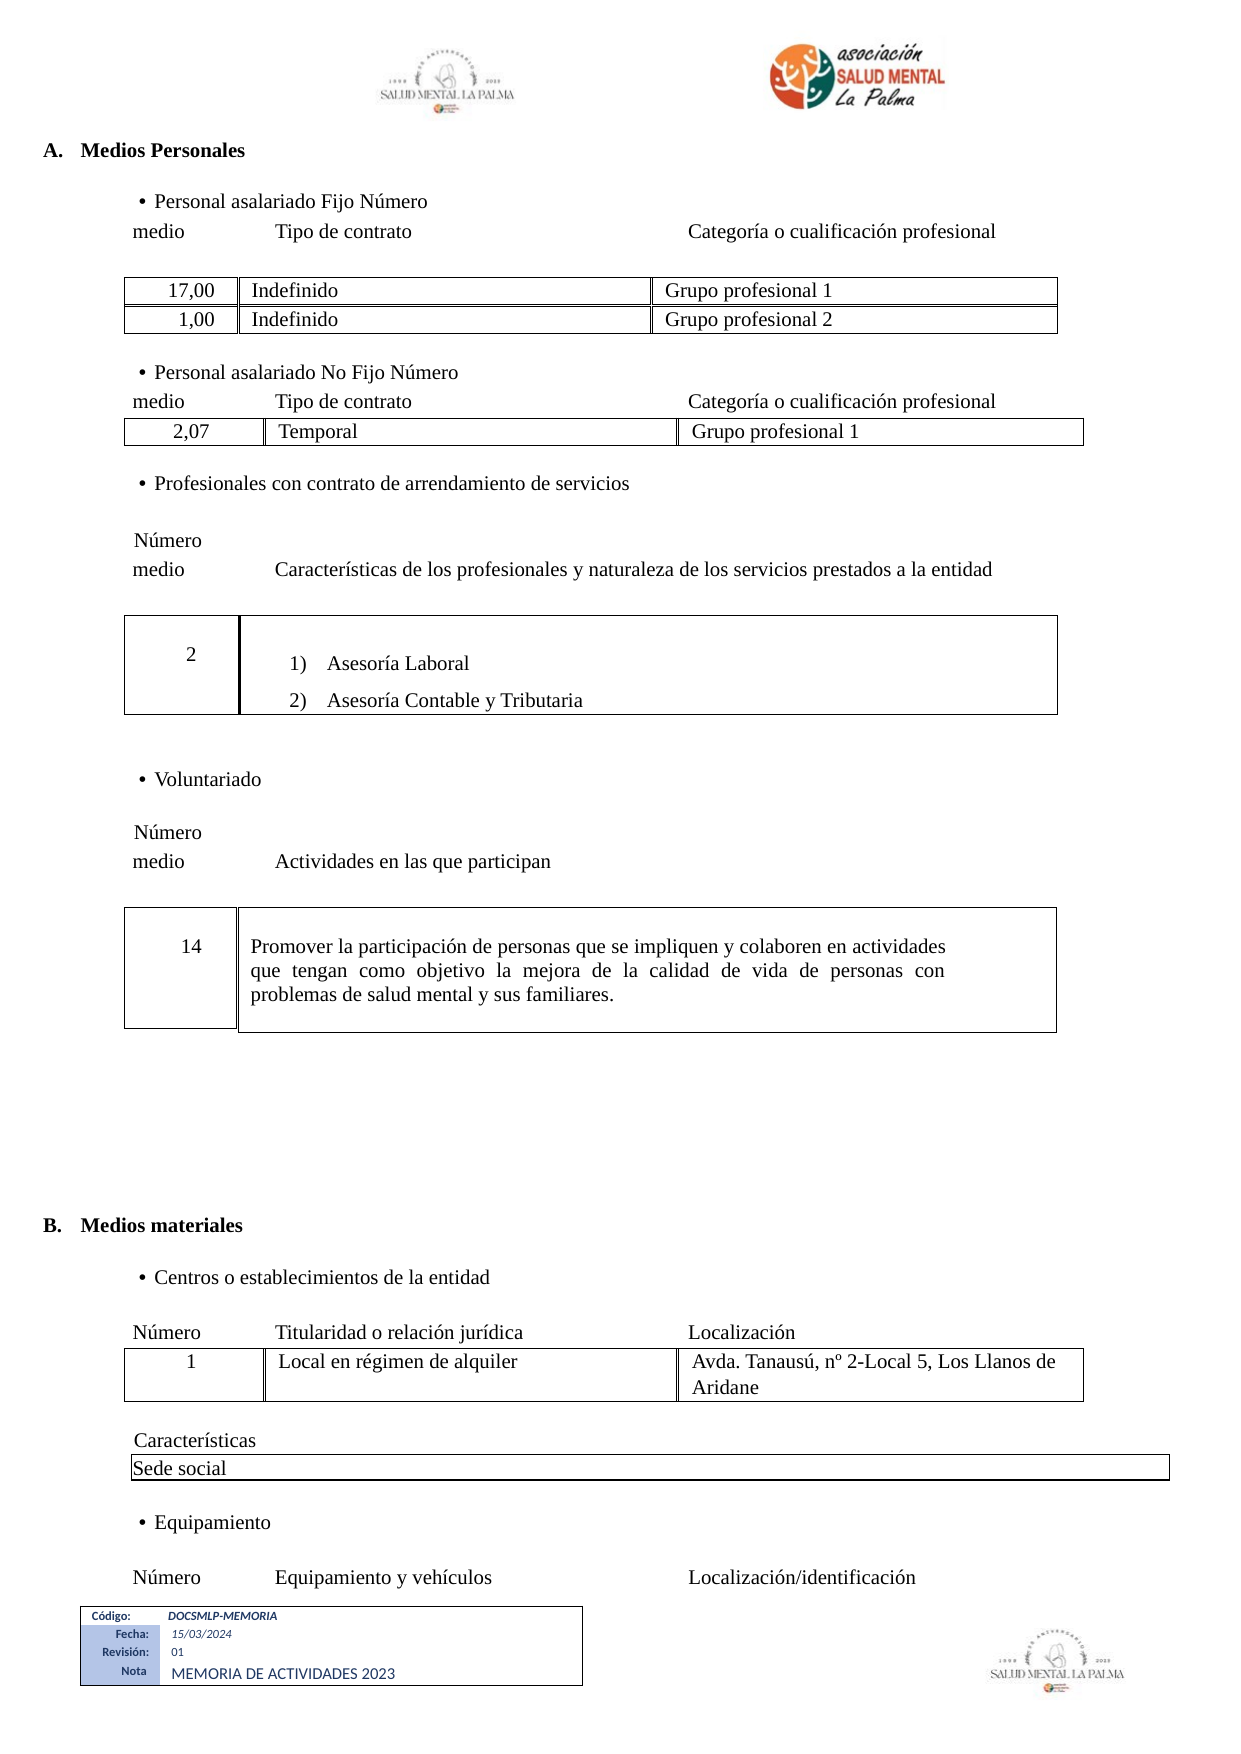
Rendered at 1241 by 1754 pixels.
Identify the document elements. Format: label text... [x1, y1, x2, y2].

table_header Local en régimen de alquiler [266, 1349, 676, 1401]
text Número [133, 820, 1096, 844]
table_cell 2) [241, 677, 327, 714]
table_header [238, 247, 1084, 334]
list Medios materiales [43, 1213, 1170, 1237]
table_header 14 [125, 908, 236, 1028]
text Número Titularidad o relación jurídica Localización [80, 1317, 1170, 1345]
table_header [238, 586, 1084, 715]
list Voluntariado [80, 767, 1096, 791]
text medio Características de los profesionales y naturaleza de los servicios prestados a la entidad [80, 554, 1170, 582]
table_header 2 [125, 616, 238, 714]
table_header Avda. Tanausú, nº 2-Local 5, Los Llanos de Aridane [679, 1349, 1083, 1401]
list Personal asalariado Fijo Número [80, 189, 1096, 213]
table_cell Indefinido [240, 307, 650, 333]
list Personal asalariado No Fijo Número [80, 360, 1096, 384]
table_header Temporal [266, 419, 676, 444]
list Medios Personales [43, 138, 1170, 162]
list Centros o establecimientos de la entidad [80, 1264, 1096, 1289]
text medio Tipo de contrato Categoría o cualificación profesional [80, 387, 1170, 414]
table_header Grupo profesional 1 [679, 419, 1083, 444]
table_header [124, 878, 237, 907]
table_header 17,00 [125, 278, 237, 304]
table_cell Asesoría Contable y Tributaria [327, 677, 1057, 714]
table_cell Grupo profesional 2 [653, 307, 1057, 333]
table_header Indefinido [240, 278, 650, 304]
table_header 1 [125, 1349, 263, 1401]
table_header [124, 586, 238, 615]
text Sede social [132, 1455, 1169, 1479]
table_header 1) [241, 616, 327, 677]
table_cell 1,00 [125, 307, 237, 333]
table_header Promover la participación de personas que se impliquen y colaboren en actividades que tengan como objetivo la mejora de la calidad de vida de personas con problemas de salud mental y sus familiares. [239, 908, 1056, 1032]
table_header [124, 1029, 237, 1033]
list Profesionales con contrato de arrendamiento de servicios [80, 471, 1096, 495]
text medio Actividades en las que participan [80, 846, 1170, 874]
table_header Asesoría Laboral [327, 616, 1057, 677]
table_header Grupo profesional 1 [653, 278, 1057, 304]
list Equipamiento [80, 1509, 1096, 1534]
table_header 2,07 [125, 419, 263, 444]
text Número [133, 528, 1096, 552]
text Número Equipamiento y vehículos Localización/identificación [80, 1562, 1170, 1590]
text Características [133, 1428, 1096, 1452]
table_header [124, 247, 238, 277]
table_header [237, 878, 1084, 1033]
text medio Tipo de contrato Categoría o cualificación profesional [80, 216, 1170, 244]
